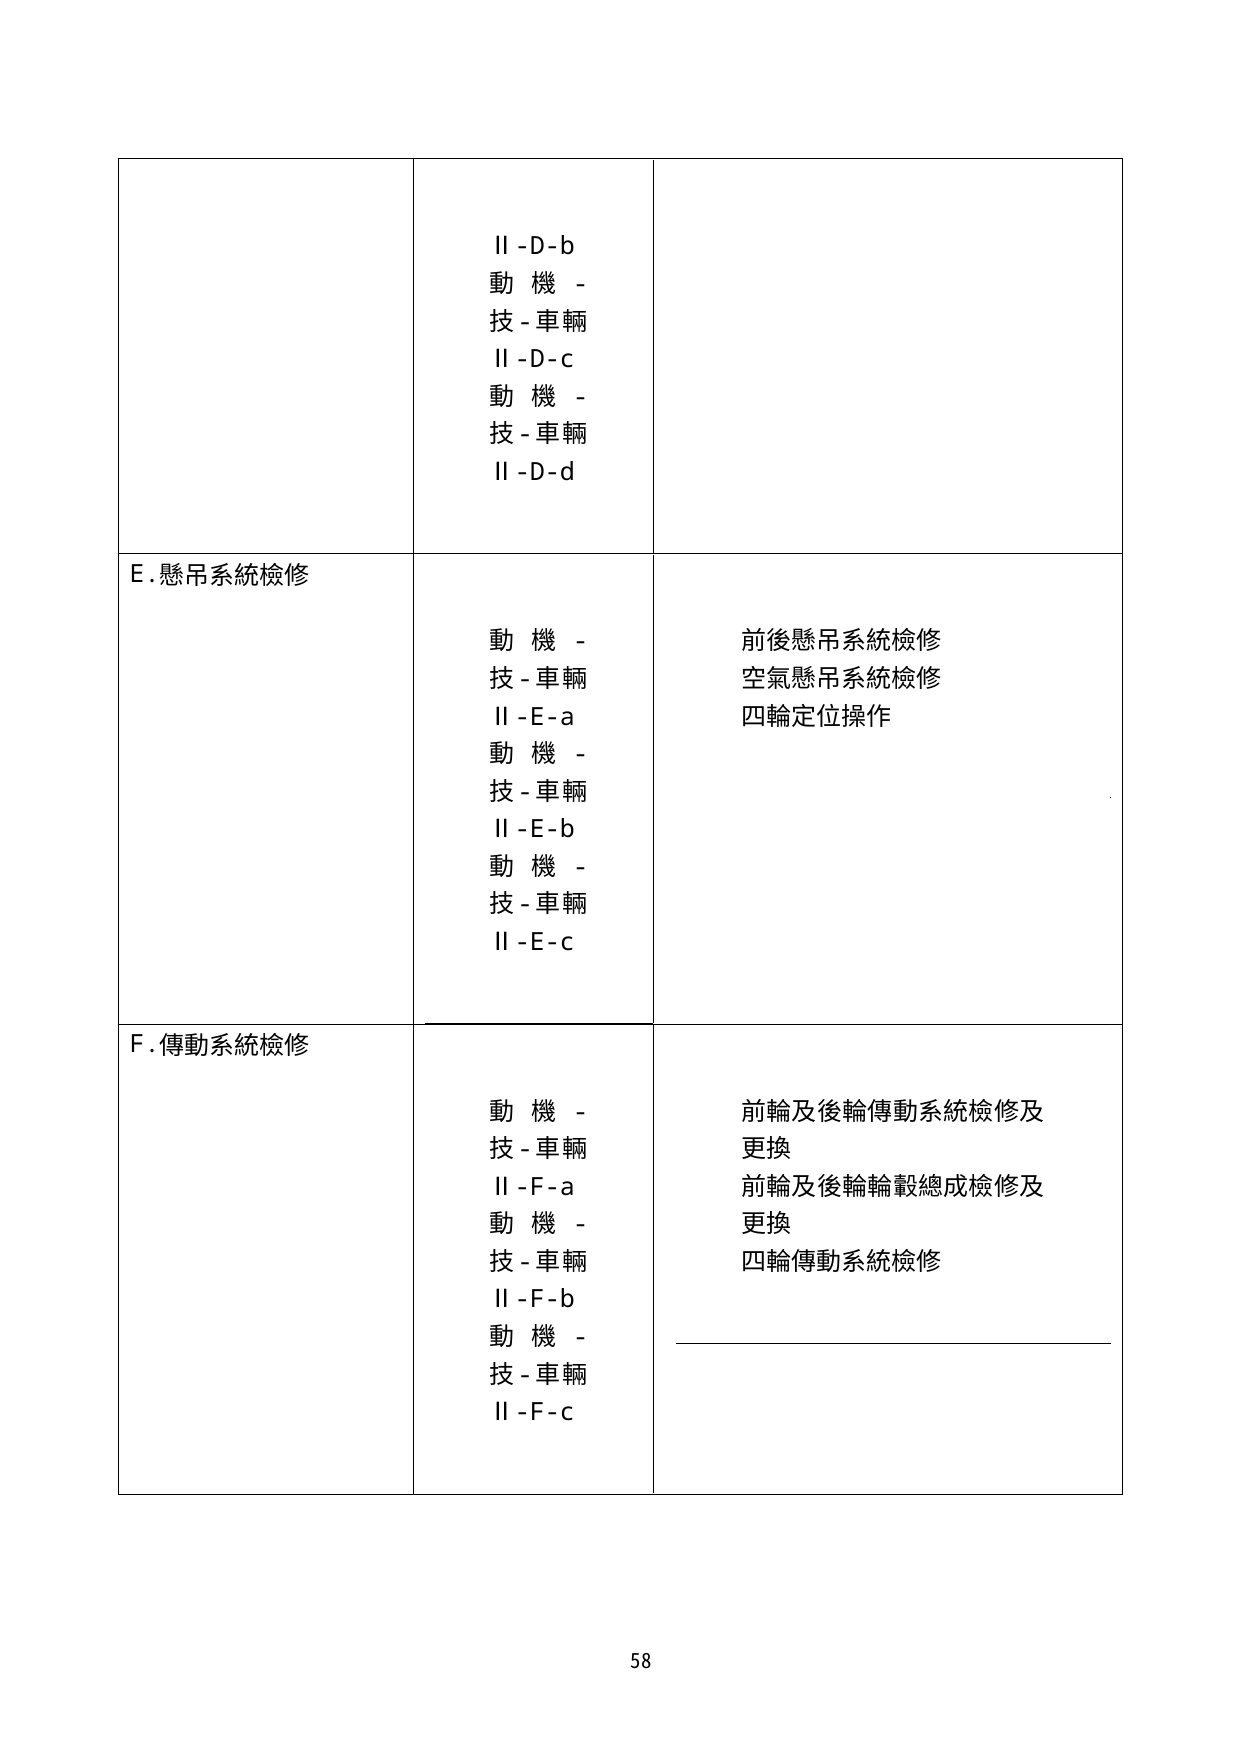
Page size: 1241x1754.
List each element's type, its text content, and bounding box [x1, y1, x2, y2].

table_cell F.傳動系統檢修 [119, 1025, 413, 1494]
table_cell [414, 159, 424, 553]
table_cell [414, 1025, 424, 1494]
table_cell [414, 554, 424, 1023]
table_cell Ⅱ-D-b 動機-技-車輛Ⅱ-D-c 動機-技-車輛Ⅱ-D-d [425, 160, 652, 552]
table_cell [653, 159, 664, 553]
table_cell 前輪及後輪傳動系統檢修及更換 前輪及後輪輪轂總成檢修及更換 四輪傳動系統檢修 [665, 1025, 1122, 1494]
table_cell [653, 554, 664, 1023]
table_cell 動機-技-車輛Ⅱ-E-a 動機-技-車輛Ⅱ-E-b 動機-技-車輛Ⅱ-E-c [425, 555, 652, 1022]
table_cell 動機-技-車輛Ⅱ-F-a 動機-技-車輛Ⅱ-F-b 動機-技-車輛Ⅱ-F-c [425, 1026, 652, 1493]
table_cell E.懸吊系統檢修 [119, 554, 413, 1023]
table_cell [119, 159, 413, 553]
table_cell [653, 1025, 664, 1494]
table_cell [665, 159, 1122, 553]
table_cell 前後懸吊系統檢修 空氣懸吊系統檢修 四輪定位操作 [665, 554, 1122, 1023]
